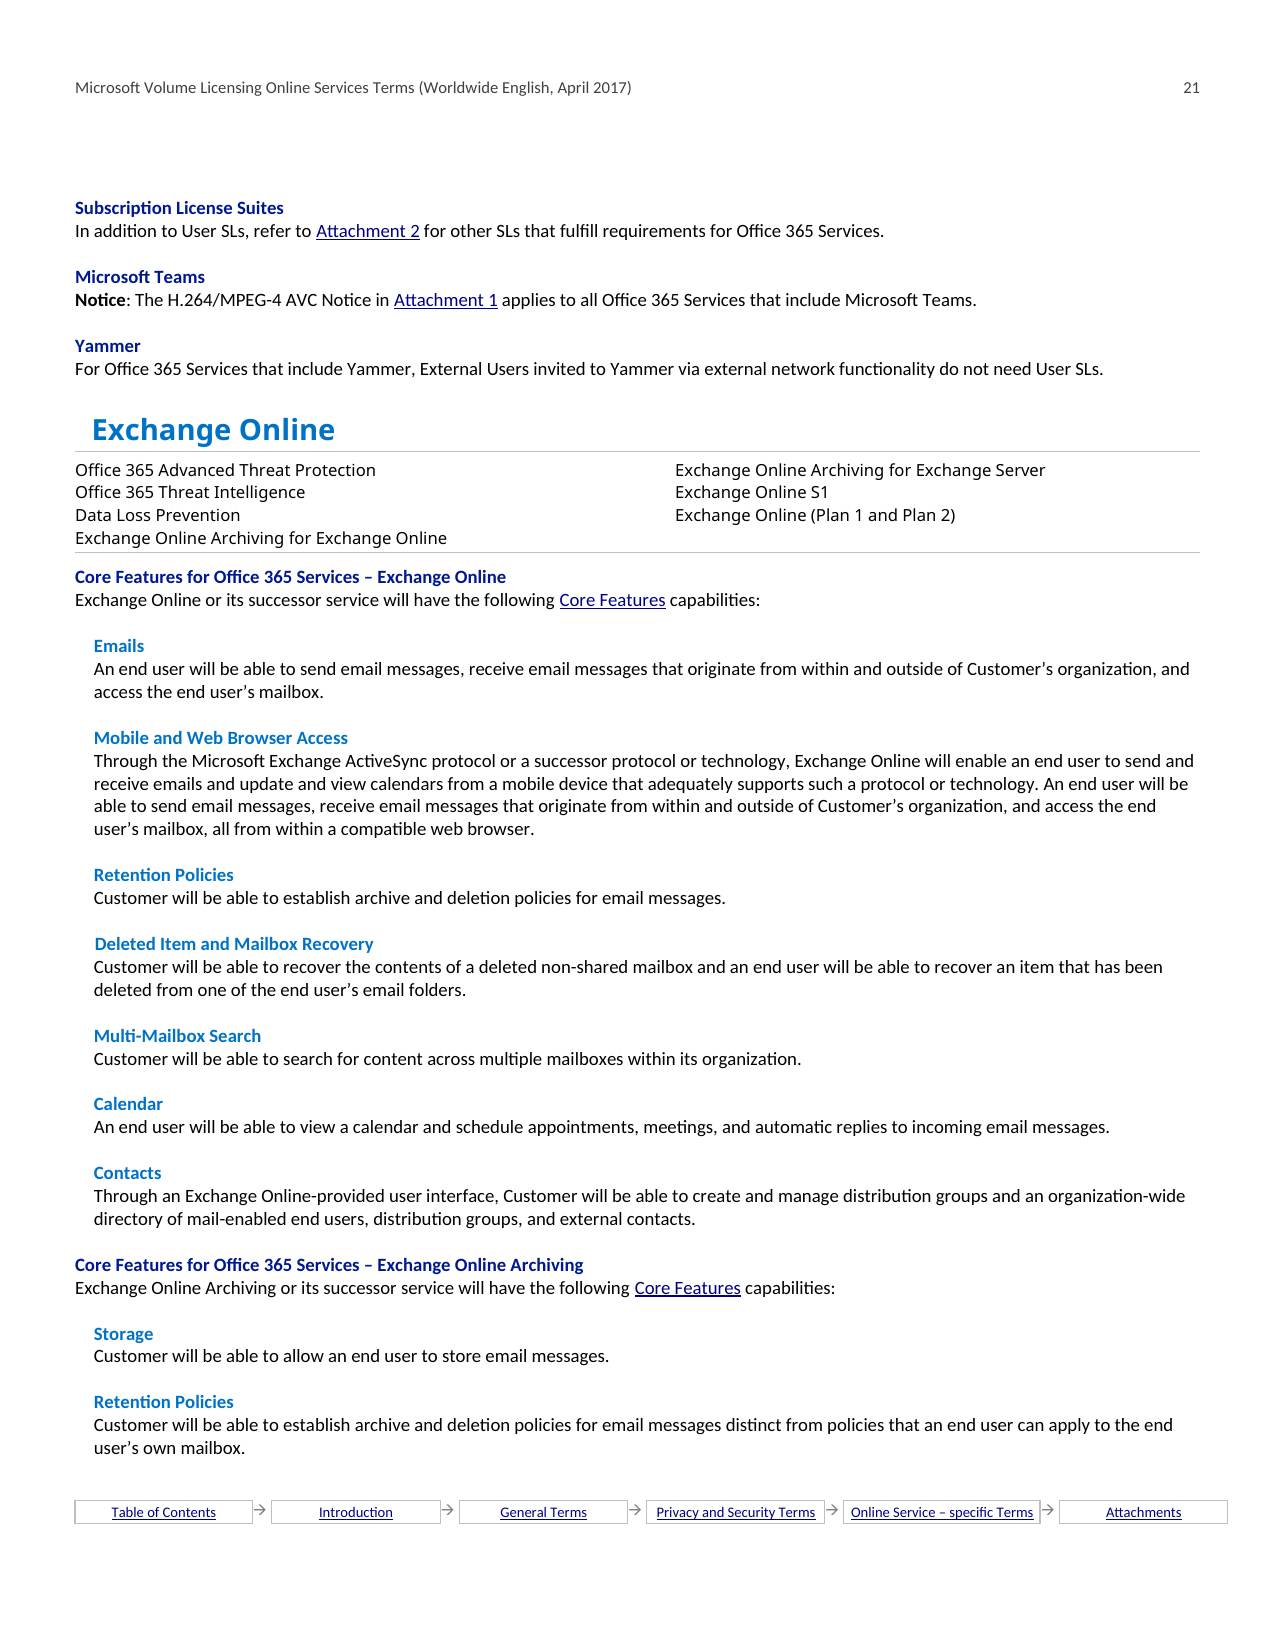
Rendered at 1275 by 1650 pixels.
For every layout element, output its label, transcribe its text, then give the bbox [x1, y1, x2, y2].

list Mobile and Web Browser Access [94, 726, 1200, 749]
list Exchange Online Archiving for Exchange Online [75, 526, 600, 549]
list Exchange Online Archiving or its successor service will have the following Core Features capabilities: [75, 1276, 1200, 1299]
list Subscription License Suites [75, 197, 1200, 219]
list An end user will be able to send email messages, receive email messages that originate from within and outside of Customer’s organization, and access the end user’s mailbox. [94, 657, 1200, 703]
list Notice: The H.264/MPEG-4 AVC Notice in Attachment 1 applies to all Office 365 Services that include Microsoft Teams. [75, 288, 1200, 311]
list Through an Exchange Online-provided user interface, Customer will be able to create and manage distribution groups and an organization-wide directory of mail-enabled end users, distribution groups, and external contacts. [94, 1184, 1200, 1230]
list An end user will be able to view a calendar and schedule appointments, meetings, and automatic replies to incoming email messages. [94, 1115, 1200, 1138]
list Core Features for Office 365 Services – Exchange Online Archiving [75, 1253, 1200, 1276]
list Contacts [94, 1161, 1200, 1184]
list Core Features for Office 365 Services – Exchange Online [75, 565, 1200, 588]
list Multi-Mailbox Search [94, 1024, 1200, 1047]
list Retention Policies [94, 1390, 1200, 1413]
list Retention Policies [94, 863, 1200, 886]
list Exchange Online (Plan 1 and Plan 2) [675, 503, 1200, 526]
list Yammer [75, 334, 1200, 357]
list Microsoft Teams [75, 265, 1200, 288]
subtitle Exchange Online [75, 409, 1200, 451]
list Exchange Online or its successor service will have the following Core Features capabilities: [75, 588, 1200, 611]
list Office 365 Threat Intelligence [75, 481, 600, 503]
list Exchange Online S1 [675, 481, 1200, 503]
list Customer will be able to establish archive and deletion policies for email messages. [94, 886, 1200, 909]
list Exchange Online Archiving for Exchange Server [675, 458, 1200, 481]
list Customer will be able to search for content across multiple mailboxes within its organization. [94, 1047, 1200, 1069]
list Customer will be able to establish archive and deletion policies for email messages distinct from policies that an end user can apply to the end user’s own mailbox. [94, 1413, 1200, 1459]
list Customer will be able to recover the contents of a deleted non-shared mailbox and an end user will be able to recover an item that has been deleted from one of the end user’s email folders. [94, 955, 1200, 1001]
list Customer will be able to allow an end user to store email messages. [94, 1344, 1200, 1367]
list Storage [94, 1322, 1200, 1344]
list Office 365 Advanced Threat Protection [75, 458, 600, 481]
list Emails [94, 634, 1200, 657]
list Data Loss Prevention [75, 503, 600, 526]
list Calendar [94, 1092, 1200, 1115]
list In addition to User SLs, refer to Attachment 2 for other SLs that fulfill requirements for Office 365 Services. [75, 219, 1200, 242]
list For Office 365 Services that include Yammer, External Users invited to Yammer via external network functionality do not need User SLs. [75, 357, 1200, 380]
list Through the Microsoft Exchange ActiveSync protocol or a successor protocol or technology, Exchange Online will enable an end user to send and receive emails and update and view calendars from a mobile device that adequately supports such a protocol or technology. An end user will be able to send email messages, receive email messages that originate from within and outside of Customer’s organization, and access the end user’s mailbox, all from within a compatible web browser. [94, 749, 1200, 840]
list Deleted Item and Mailbox Recovery [94, 932, 1200, 955]
